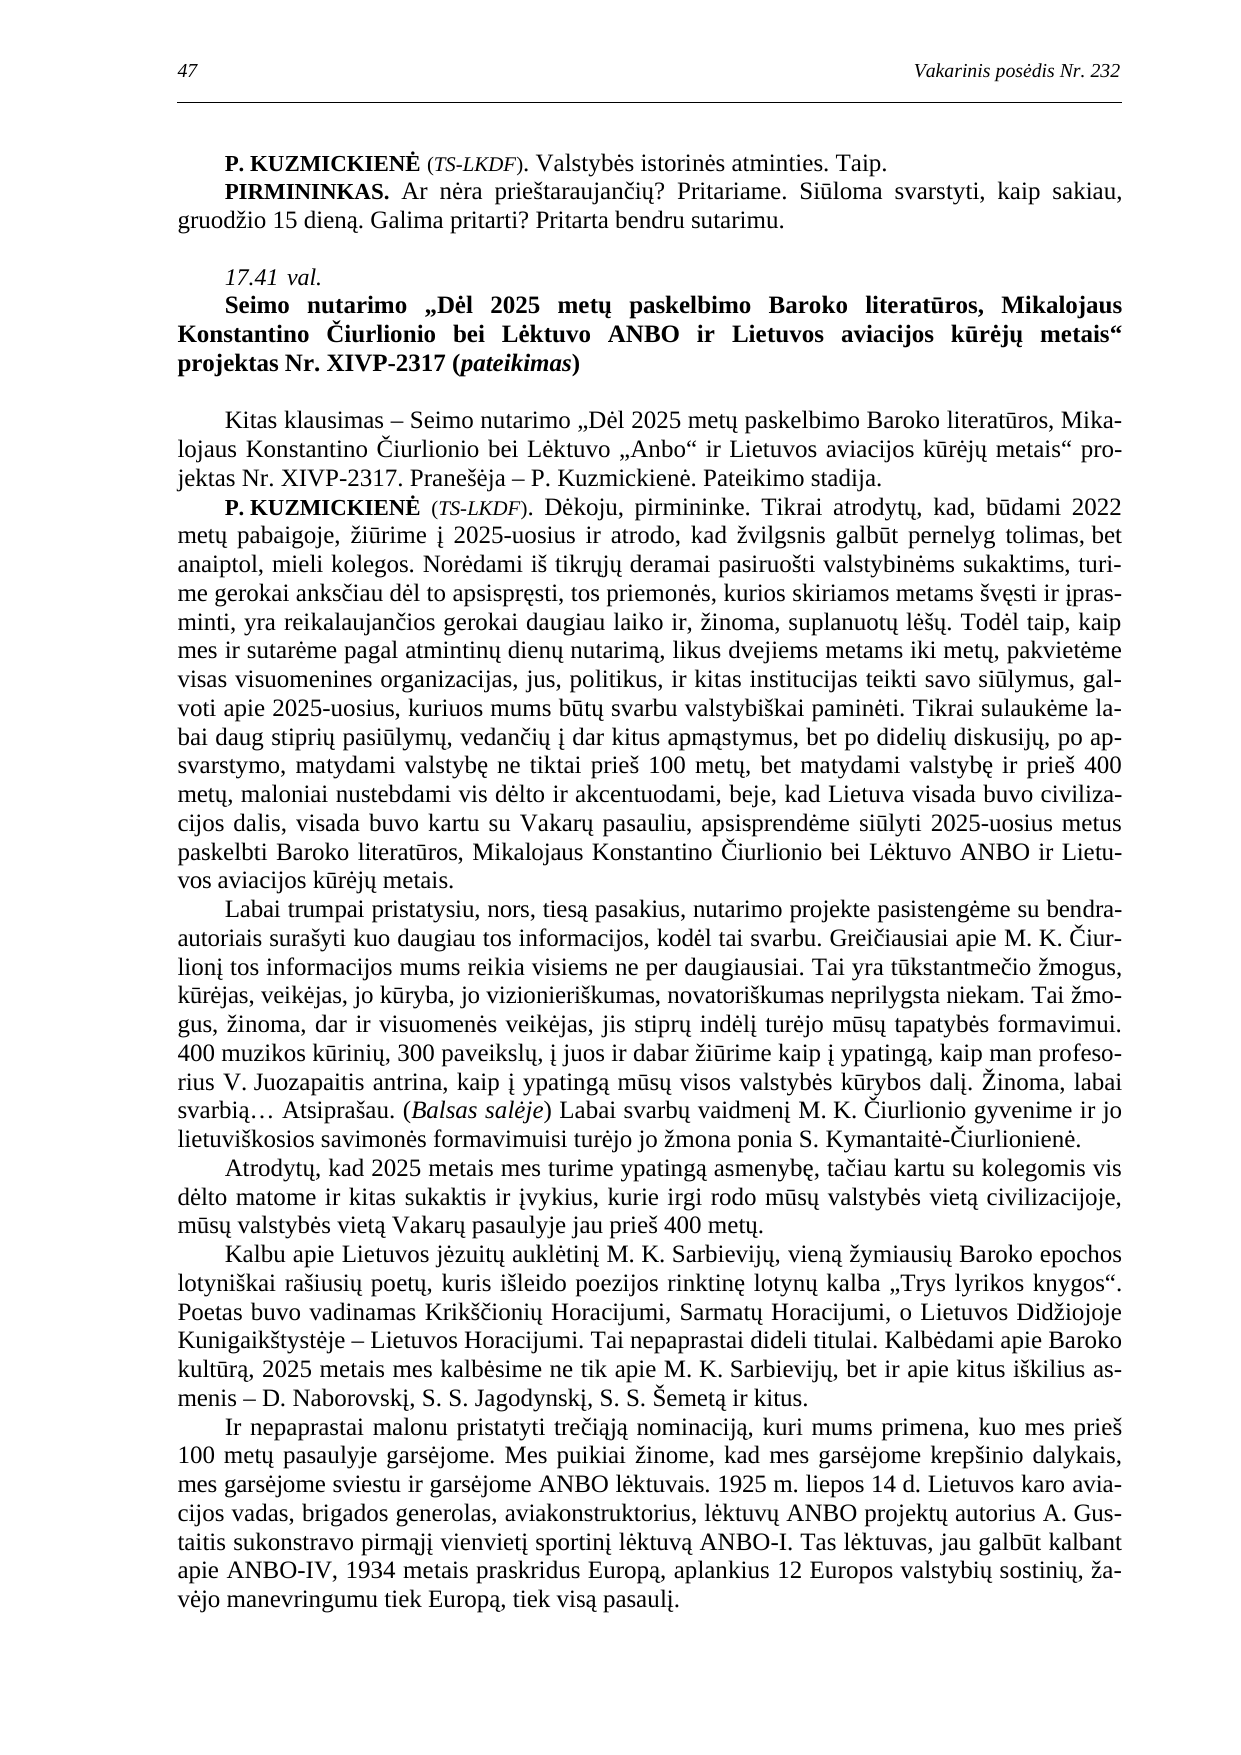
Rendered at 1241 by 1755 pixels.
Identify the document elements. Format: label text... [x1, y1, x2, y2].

text Ki­tas klau­si­mas – Sei­mo nu­ta­ri­mo „Dėl 2025 me­tų pa­skel­bi­mo Ba­ro­ko li­te­ra­tū­ros, Mi­ka­lo­jaus Kon­stan­ti­no Čiur­lio­nio bei Lėk­tu­vo „An­bo“ ir Lie­tu­vos avia­ci­jos kū­rė­jų me­tais“ pro­jek­tas Nr. XIVP-2317. Pra­ne­šė­ja – P. Kuz­mic­kie­nė. Pa­tei­ki­mo sta­di­ja. [177, 405, 1122, 492]
text Ir ne­pa­pras­tai ma­lo­nu pri­sta­ty­ti tre­či­ą­ją no­mi­na­ci­ją, ku­ri mums pri­me­na, kuo mes prieš 100 me­tų pa­sau­ly­je gar­sė­jo­me. Mes pui­kiai ži­no­me, kad mes gar­sė­jo­me krep­ši­nio da­ly­kais, mes gar­sė­jo­me svies­tu ir gar­sė­jo­me ANBO lėk­tu­vais. 1925 m. lie­pos 14 d. Lie­tu­vos ka­ro avia­ci­jos va­das, bri­ga­dos ge­ne­ro­las, avia­konst­ruk­to­rius, lėk­tu­vų ANBO pro­jek­tų au­to­rius A. Gus­tai­tis su­konst­ra­vo pir­mą­jį vien­vie­tį spor­ti­nį lėk­tu­vą ANBO-I. Tas lėk­tu­vas, jau gal­būt kal­bant apie ANBO-IV, 1934 me­tais pra­skri­dus Eu­ro­pą, ap­lan­kius 12 Eu­ro­pos vals­ty­bių sos­ti­nių, ža­vė­jo ma­nev­rin­gu­mu tiek Eu­ro­pą, tiek vi­są pa­sau­lį. [177, 1412, 1122, 1613]
text Sei­mo nu­ta­ri­mo „Dėl 2025 me­tų pa­skel­bi­mo Ba­ro­ko li­te­ra­tū­ros, Mi­ka­lo­jaus Konstan­ti­no Čiur­lio­nio bei Lėk­tu­vo ANBO ir Lie­tu­vos avia­ci­jos kū­rė­jų me­tais“ projektas Nr. XIVP-2317 (pa­tei­ki­mas) [177, 290, 1122, 377]
text At­ro­dy­tų, kad 2025 me­tais mes tu­ri­me ypa­tin­gą as­me­ny­bę, ta­čiau kar­tu su ko­le­go­mis vis dėl­to ma­to­me ir ki­tas su­kak­tis ir įvy­kius, ku­rie ir­gi ro­do mū­sų vals­ty­bės vie­tą ci­vi­li­za­ci­jo­je, mū­sų vals­ty­bės vie­tą Va­ka­rų pa­sau­ly­je jau prieš 400 me­tų. [177, 1153, 1122, 1239]
text P. KUZMICKIENĖ (TS-LKDF). Vals­ty­bės is­to­ri­nės at­min­ties. Taip. [177, 148, 1122, 176]
text P. KUZMICKIENĖ (TS-LKDF). Dė­ko­ju, pir­mi­nin­ke. Tik­rai at­ro­dy­tų, kad, bū­da­mi 2022 me­tų pa­bai­go­je, žiū­ri­me į 2025-uo­sius ir at­ro­do, kad žvilgs­nis gal­būt per­ne­lyg to­li­mas, bet anaip­tol, mie­li ko­le­gos. No­rė­da­mi iš tik­rų­jų de­ra­mai pa­si­ruoš­ti vals­ty­bi­nėms su­kak­tims, tu­ri­me ge­ro­kai anks­čiau dėl to ap­si­spręs­ti, tos prie­mo­nės, ku­rios ski­ria­mos me­tams švęs­ti ir įpras­min­ti, yra rei­ka­lau­jan­čios ge­ro­kai dau­giau lai­ko ir, ži­no­ma, su­pla­nuo­tų lė­šų. To­dėl taip, kaip mes ir su­ta­rė­me pa­gal at­min­ti­nų die­nų nu­ta­ri­mą, li­kus dve­jiems me­tams iki me­tų, pa­kvie­tė­me vi­sas vi­suo­me­ni­nes or­ga­ni­za­ci­jas, jus, po­li­ti­kus, ir ki­tas ins­ti­tu­ci­jas teik­ti sa­vo siū­ly­mus, gal­vo­ti apie 2025-uo­sius, kuriuos mums bū­tų svar­bu vals­ty­biš­kai pa­mi­nė­ti. Tik­rai su­lau­kė­me la­bai daug stip­rių pa­siū­ly­mų, ve­dan­čių į dar ki­tus ap­mąs­ty­mus, bet po di­de­lių dis­ku­si­jų, po ap­svars­ty­mo, ma­ty­da­mi vals­ty­bę ne tik­tai prieš 100 me­tų, bet ma­ty­da­mi vals­ty­bę ir prieš 400 me­tų, ma­lo­niai nu­steb­da­mi vis dėl­to ir ak­cen­tuo­da­mi, be­je, kad Lie­tu­va vi­sa­da bu­vo ci­vi­li­za­ci­jos da­lis, vi­sa­da bu­vo kar­tu su Va­ka­rų pa­sau­liu, ap­si­spren­dė­me siū­ly­ti 2025-uo­sius me­tus pa­skel­b­ti Ba­ro­ko li­te­ra­tū­ros, Mi­ka­lo­jaus Kon­stan­ti­no Čiur­lio­nio bei Lėk­tu­vo ANBO ir Lie­tu­vos avia­ci­jos kū­rė­jų me­tais. [177, 492, 1122, 894]
text La­bai trum­pai pri­sta­ty­siu, nors, tie­są pa­sa­kius, nu­ta­ri­mo pro­jek­te pa­si­sten­gė­me su ben­d­ra­au­to­riais su­ra­šy­ti kuo dau­giau tos in­for­ma­ci­jos, ko­dėl tai svar­bu. Grei­čiau­siai apie M. K. Čiur­lio­nį tos in­for­ma­ci­jos mums rei­kia vi­siems ne per dau­giau­siai. Tai yra tūks­tant­me­čio žmo­gus, kū­rė­jas, vei­kė­jas, jo kū­ry­ba, jo vi­zio­nie­riš­ku­mas, no­va­to­riš­ku­mas ne­pri­lygs­ta nie­kam. Tai žmo­gus, ži­no­ma, dar ir vi­suo­me­nės vei­kė­jas, jis stip­rų in­dė­lį tu­rė­jo mū­sų ta­pa­ty­bės for­ma­vi­mui. 400 mu­zi­kos kū­ri­nių, 300 pa­veiks­lų, į juos ir da­bar žiū­ri­me kaip į ypa­tin­gą, kaip man pro­fe­so­rius V. Juo­za­pai­tis ant­ri­na, kaip į ypa­tin­gą mū­sų vi­sos vals­ty­bės kū­ry­bos da­lį. Ži­no­ma, la­bai svar­bią… At­si­pra­šau. (Bal­sas sa­lė­je) La­bai svar­bų vaid­me­nį M. K. Čiur­lio­nio gy­ve­ni­me ir jo lie­tu­viš­ko­sios sa­vi­mo­nės for­ma­vi­mui­si tu­rė­jo jo žmo­na po­nia S. Ky­man­tai­tė-Čiur­lio­nie­nė. [177, 894, 1122, 1153]
text 17.41 val. [224, 263, 1122, 290]
text Kal­bu apie Lie­tu­vos jė­zui­tų auk­lė­ti­nį M. K. Sar­bie­vi­jų, vie­ną žy­miau­sių Ba­ro­ko epo­chos lo­ty­niš­kai ra­šiu­sių po­etų, ku­ris iš­lei­do po­ezi­jos rink­ti­nę lo­ty­nų kal­ba „Trys ly­ri­kos kny­gos“. Po­etas bu­vo va­di­na­mas Krikš­čio­nių Ho­ra­ci­ju­mi, Sar­ma­tų Ho­ra­ci­ju­mi, o Lie­tu­vos Di­džio­jo­je Ku­ni­gaikš­tys­tė­je – Lie­tu­vos Ho­ra­ci­ju­mi. Tai ne­pa­pras­tai di­de­li ti­tu­lai. Kal­bė­da­mi apie Ba­ro­ko kul­tū­rą, 2025 me­tais mes kal­bė­si­me ne tik apie M. K. Sar­bie­vi­jų, bet ir apie ki­tus iš­ki­lius as­me­nis – D. Na­bo­rov­skį, S. S. Ja­go­dyns­kį, S. S. Še­me­tą ir ki­tus. [177, 1239, 1122, 1412]
text PIRMININKAS. Ar nė­ra prieš­ta­rau­jan­čių? Pri­ta­ria­me. Siū­lo­ma svars­ty­ti, kaip sa­kiau, gruo­džio 15 die­ną. Ga­li­ma pri­tar­ti? Pri­tar­ta ben­dru su­ta­ri­mu. [177, 176, 1122, 234]
